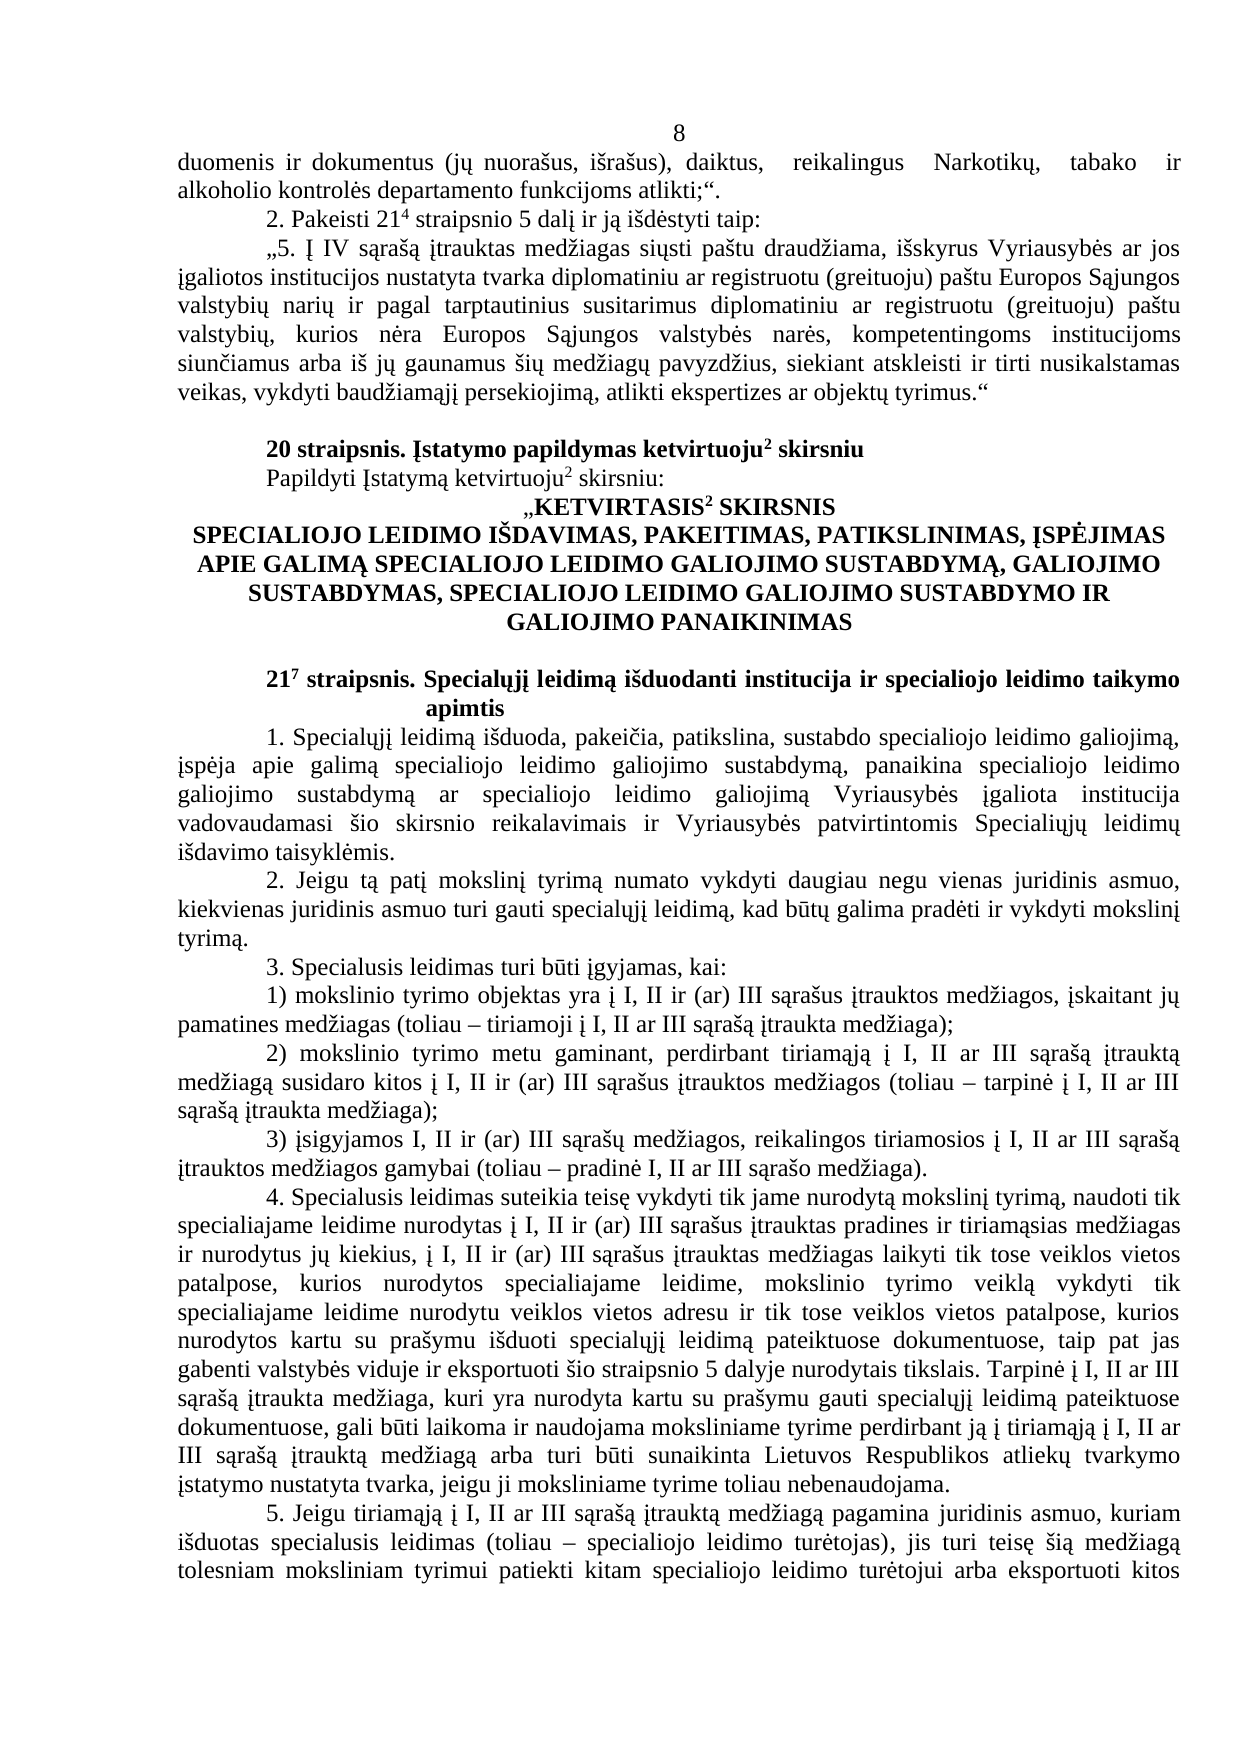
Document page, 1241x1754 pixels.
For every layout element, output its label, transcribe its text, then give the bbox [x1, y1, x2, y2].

text 217 straipsnis. Specialųjį leidimą išduodanti institucija ir specialiojo leidimo taikymo apimtis [266, 664, 1181, 722]
text „KETVIRTASIS2 SKIRSNIS [177, 492, 1181, 521]
text duomenis ir dokumentus (jų nuorašus, išrašus), daiktus, reikalingus Narkotikų, tabako ir alkoholio kontrolės departamento funkcijoms atlikti;“. [177, 147, 1181, 204]
text 4. Specialusis leidimas suteikia teisę vykdyti tik jame nurodytą mokslinį tyrimą, naudoti tik specialiajame leidime nurodytas į I, II ir (ar) III sąrašus įtrauktas pradines ir tiriamąsias medžiagas ir nurodytus jų kiekius, į I, II ir (ar) III sąrašus įtrauktas medžiagas laikyti tik tose veiklos vietos patalpose, kurios nurodytos specialiajame leidime, mokslinio tyrimo veiklą vykdyti tik specialiajame leidime nurodytu veiklos vietos adresu ir tik tose veiklos vietos patalpose, kurios nurodytos kartu su prašymu išduoti specialųjį leidimą pateiktuose dokumentuose, taip pat jas gabenti valstybės viduje ir eksportuoti šio straipsnio 5 dalyje nurodytais tikslais. Tarpinė į I, II ar III sąrašą įtraukta medžiaga, kuri yra nurodyta kartu su prašymu gauti specialųjį leidimą pateiktuose dokumentuose, gali būti laikoma ir naudojama moksliniame tyrime perdirbant ją į tiriamąją į I, II ar III sąrašą įtrauktą medžiagą arba turi būti sunaikinta Lietuvos Respublikos atliekų tvarkymo įstatymo nustatyta tvarka, jeigu ji moksliniame tyrime toliau nebenaudojama. [177, 1182, 1181, 1498]
text 2. Jeigu tą patį mokslinį tyrimą numato vykdyti daugiau negu vienas juridinis asmuo, kiekvienas juridinis asmuo turi gauti specialųjį leidimą, kad būtų galima pradėti ir vykdyti mokslinį tyrimą. [177, 866, 1181, 952]
text 1. Specialųjį leidimą išduoda, pakeičia, patikslina, sustabdo specialiojo leidimo galiojimą, įspėja apie galimą specialiojo leidimo galiojimo sustabdymą, panaikina specialiojo leidimo galiojimo sustabdymą ar specialiojo leidimo galiojimą Vyriausybės įgaliota institucija vadovaudamasi šio skirsnio reikalavimais ir Vyriausybės patvirtintomis Specialiųjų leidimų išdavimo taisyklėmis. [177, 722, 1181, 866]
text 2) mokslinio tyrimo metu gaminant, perdirbant tiriamąją į I, II ar III sąrašą įtrauktą medžiagą susidaro kitos į I, II ir (ar) III sąrašus įtrauktos medžiagos (toliau – tarpinė į I, II ar III sąrašą įtraukta medžiaga); [177, 1038, 1181, 1124]
text Papildyti Įstatymą ketvirtuoju2 skirsniu: [177, 463, 1181, 492]
text 1) mokslinio tyrimo objektas yra į I, II ir (ar) III sąrašus įtrauktos medžiagos, įskaitant jų pamatines medžiagas (toliau – tiriamoji į I, II ar III sąrašą įtraukta medžiaga); [177, 981, 1181, 1038]
text 3) įsigyjamos I, II ir (ar) III sąrašų medžiagos, reikalingos tiriamosios į I, II ar III sąrašą įtrauktos medžiagos gamybai (toliau – pradinė I, II ar III sąrašo medžiaga). [177, 1124, 1181, 1182]
text 5. Jeigu tiriamąją į I, II ar III sąrašą įtrauktą medžiagą pagamina juridinis asmuo, kuriam išduotas specialusis leidimas (toliau – specialiojo leidimo turėtojas), jis turi teisę šią medžiagą tolesniam moksliniam tyrimui patiekti kitam specialiojo leidimo turėtojui arba eksportuoti kitos [177, 1498, 1181, 1584]
text „5. Į IV sąrašą įtrauktas medžiagas siųsti paštu draudžiama, išskyrus Vyriausybės ar jos įgaliotos institucijos nustatyta tvarka diplomatiniu ar registruotu (greituoju) paštu Europos Sąjungos valstybių narių ir pagal tarptautinius susitarimus diplomatiniu ar registruotu (greituoju) paštu valstybių, kurios nėra Europos Sąjungos valstybės narės, kompetentingoms institucijoms siunčiamus arba iš jų gaunamus šių medžiagų pavyzdžius, siekiant atskleisti ir tirti nusikalstamas veikas, vykdyti baudžiamąjį persekiojimą, atlikti ekspertizes ar objektų tyrimus.“ [177, 233, 1181, 406]
text 20 straipsnis. Įstatymo papildymas ketvirtuoju2 skirsniu [177, 434, 1181, 463]
text 2. Pakeisti 214 straipsnio 5 dalį ir ją išdėstyti taip: [177, 204, 1181, 233]
text SPECIALIOJO LEIDIMO IŠDAVIMAS, PAKEITIMAS, PATIKSLINIMAS, ĮSPĖJIMAS APIE GALIMĄ SPECIALIOJO LEIDIMO GALIOJIMO SUSTABDYMĄ, GALIOJIMO SUSTABDYMAS, SPECIALIOJO LEIDIMO GALIOJIMO SUSTABDYMO IR GALIOJIMO PANAIKINIMAS [177, 521, 1181, 636]
text 3. Specialusis leidimas turi būti įgyjamas, kai: [177, 952, 1181, 981]
